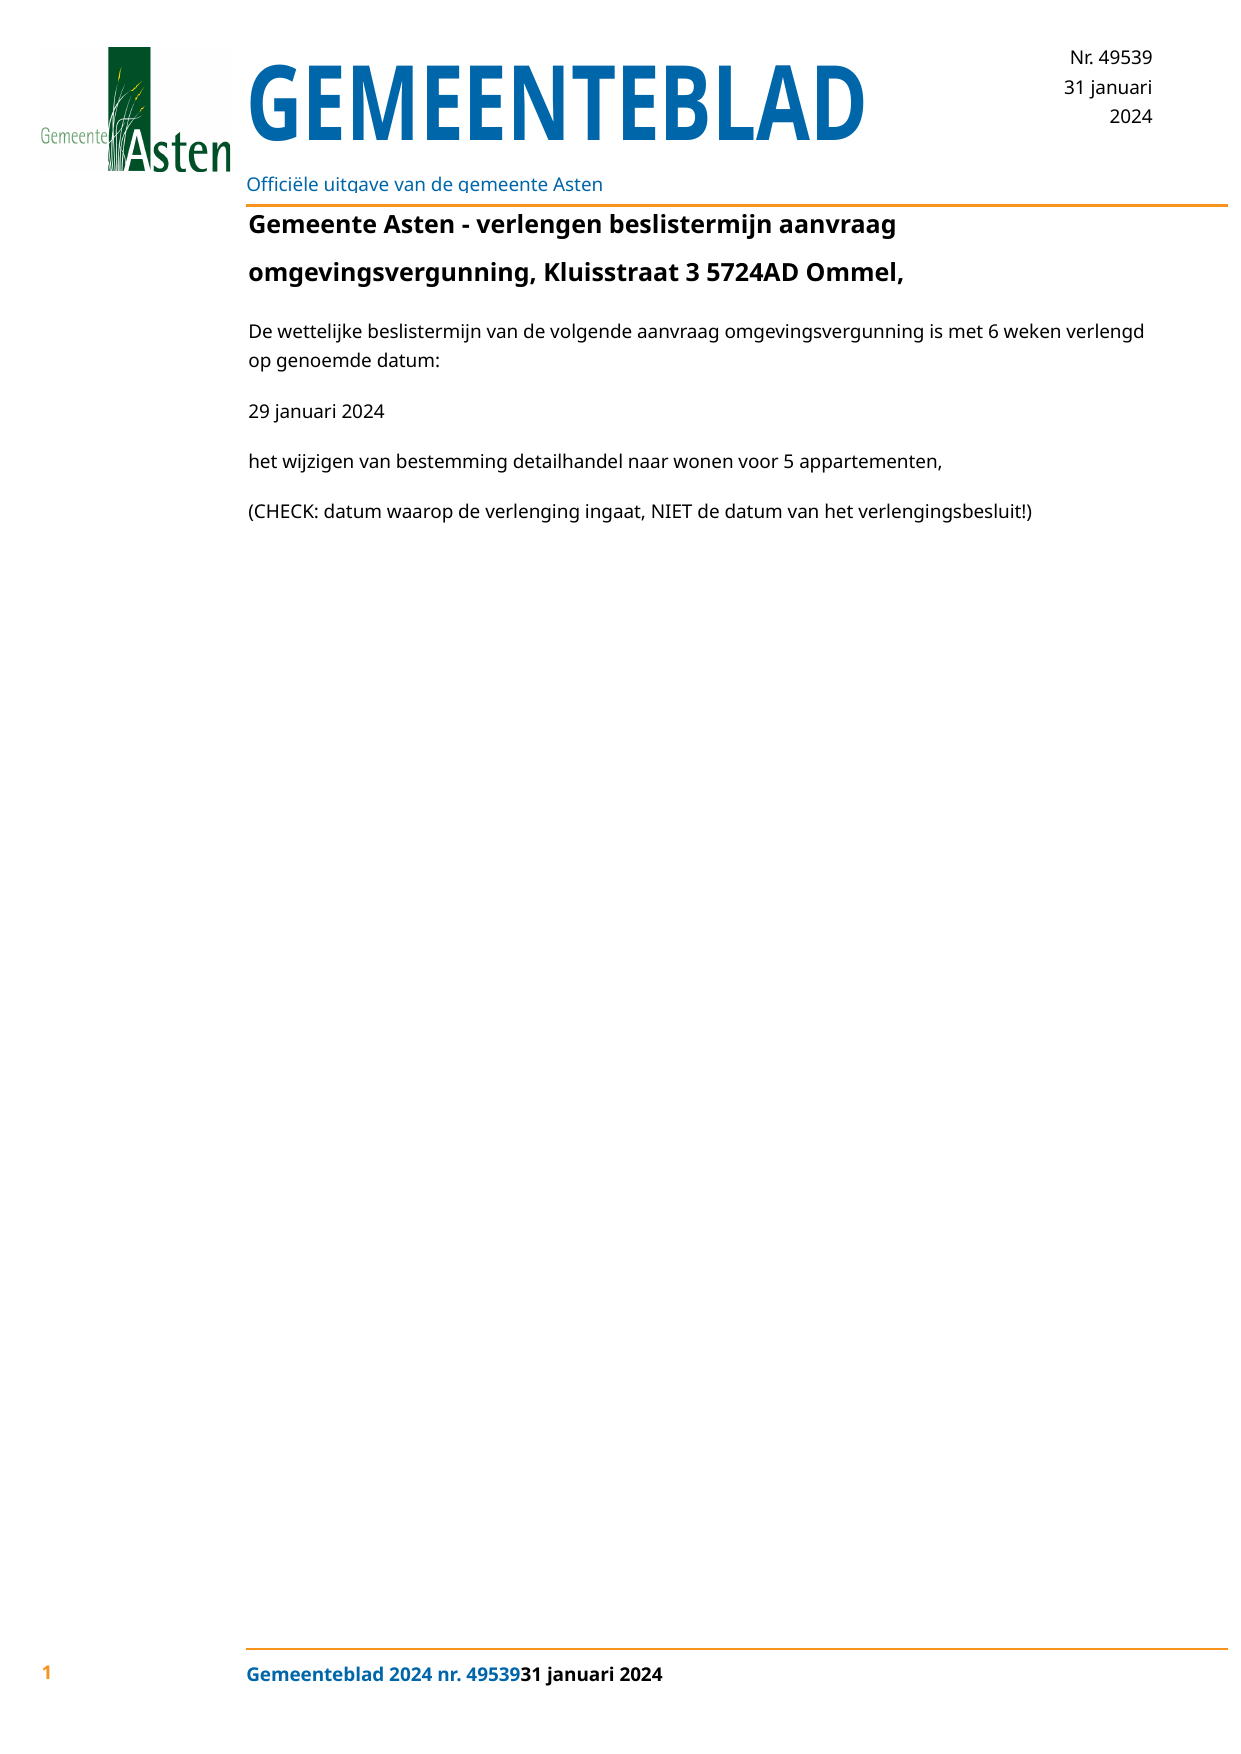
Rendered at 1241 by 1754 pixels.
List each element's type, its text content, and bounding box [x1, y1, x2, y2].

text (CHECK: datum waarop de verlenging ingaat, NIET de datum van het verlengingsbesluit!) [248, 499, 1152, 524]
text het wijzigen van bestemming detailhandel naar wonen voor 5 appartementen, [248, 448, 1152, 474]
picture [41, 47, 231, 172]
text De wettelijke beslistermijn van de volgende aanvraag omgevingsvergunning is met 6 weken verlengd op genoemde datum: [248, 318, 1152, 373]
text Gemeente Asten - verlengen beslistermijn aanvraag omgevingsvergunning, Kluisstraat 3 5724AD Ommel, [248, 207, 1152, 288]
text 29 januari 2024 [248, 398, 1152, 424]
